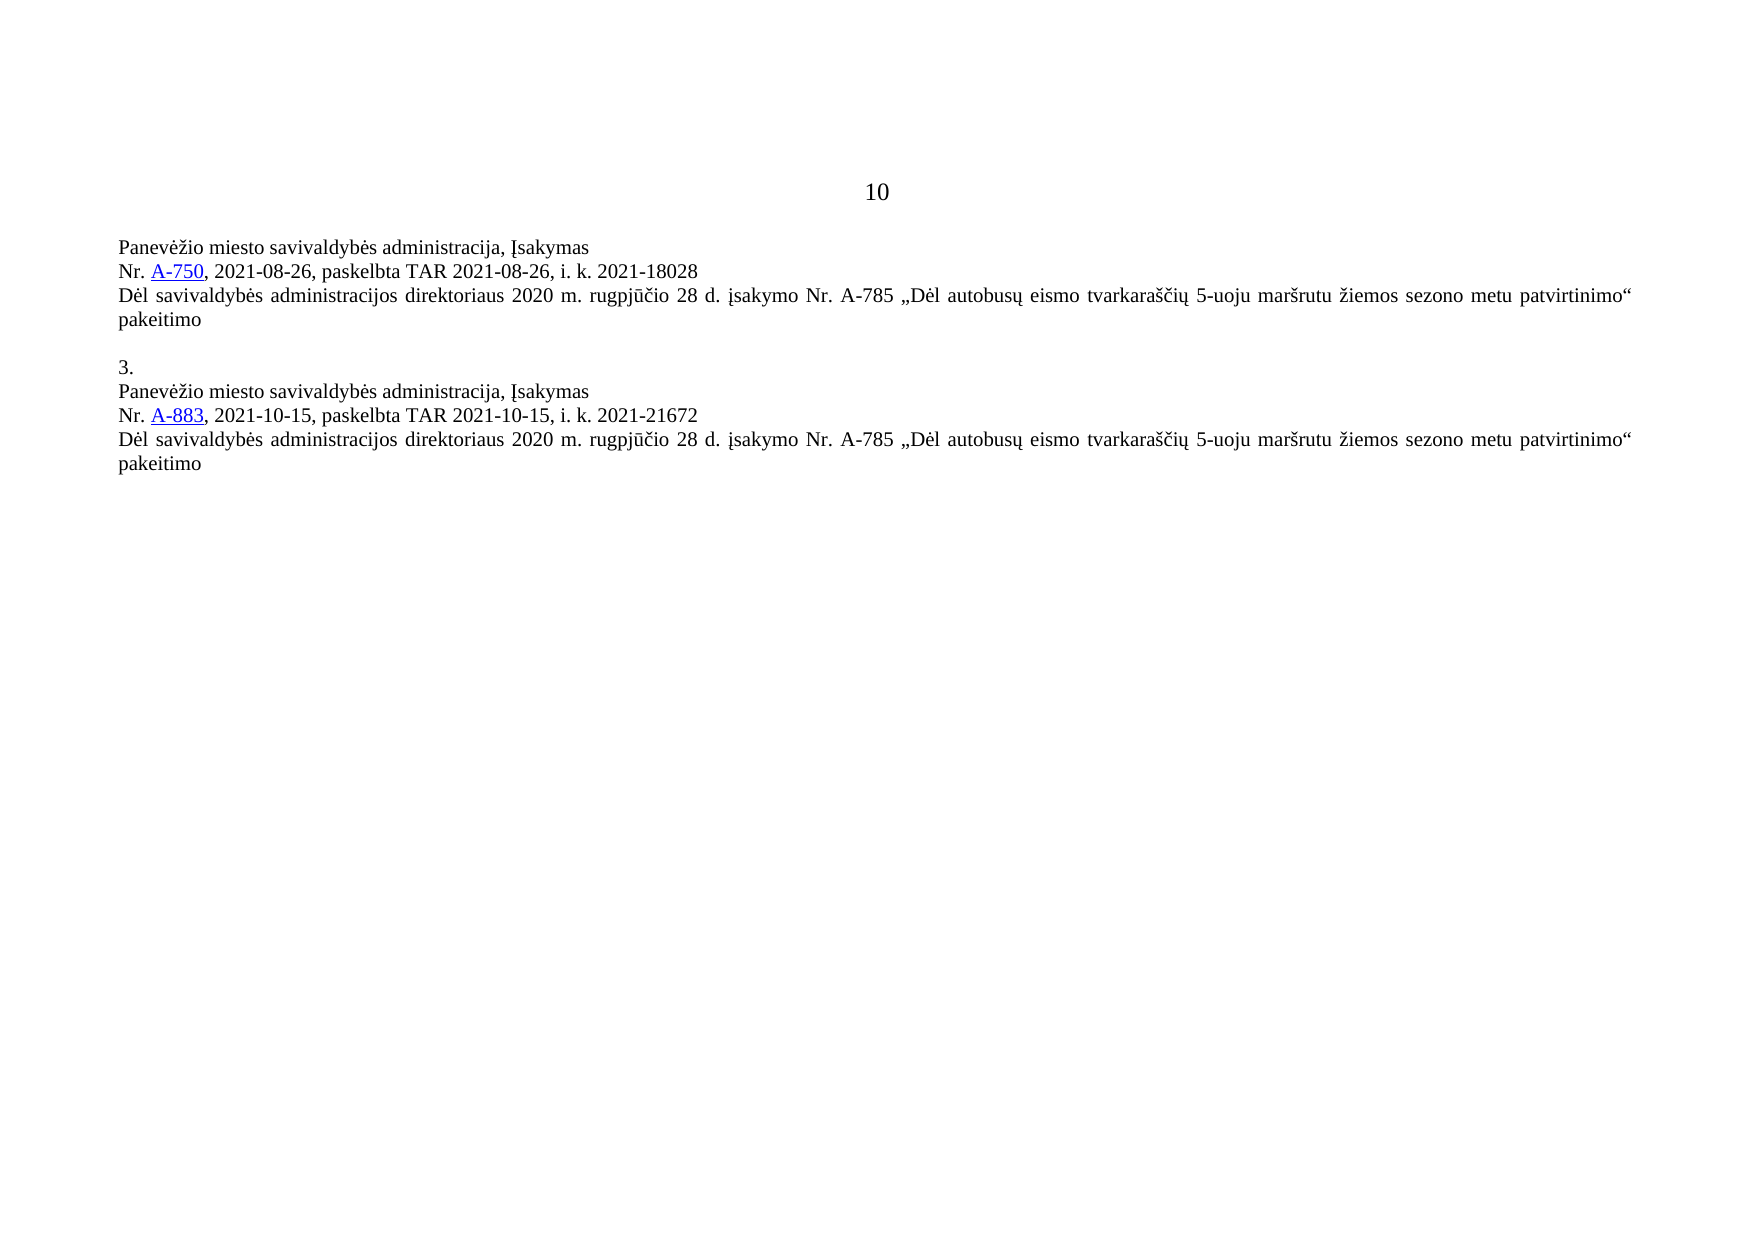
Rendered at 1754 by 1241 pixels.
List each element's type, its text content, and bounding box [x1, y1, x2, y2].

text Nr. A-883, 2021-10-15, paskelbta TAR 2021-10-15, i. k. 2021-21672 [118, 403, 1635, 427]
text Panevėžio miesto savivaldybės administracija, Įsakymas [118, 235, 1635, 259]
text Dėl savivaldybės administracijos direktoriaus 2020 m. rugpjūčio 28 d. įsakymo Nr. A-785 „Dėl autobusų eismo tvarkaraščių 5-uoju maršrutu žiemos sezono metu patvirtinimo“ pakeitimo [118, 427, 1635, 475]
text Panevėžio miesto savivaldybės administracija, Įsakymas [118, 379, 1635, 403]
text Nr. A-750, 2021-08-26, paskelbta TAR 2021-08-26, i. k. 2021-18028 [118, 259, 1635, 283]
text 3. [118, 355, 1635, 379]
text Dėl savivaldybės administracijos direktoriaus 2020 m. rugpjūčio 28 d. įsakymo Nr. A-785 „Dėl autobusų eismo tvarkaraščių 5-uoju maršrutu žiemos sezono metu patvirtinimo“ pakeitimo [118, 283, 1635, 331]
